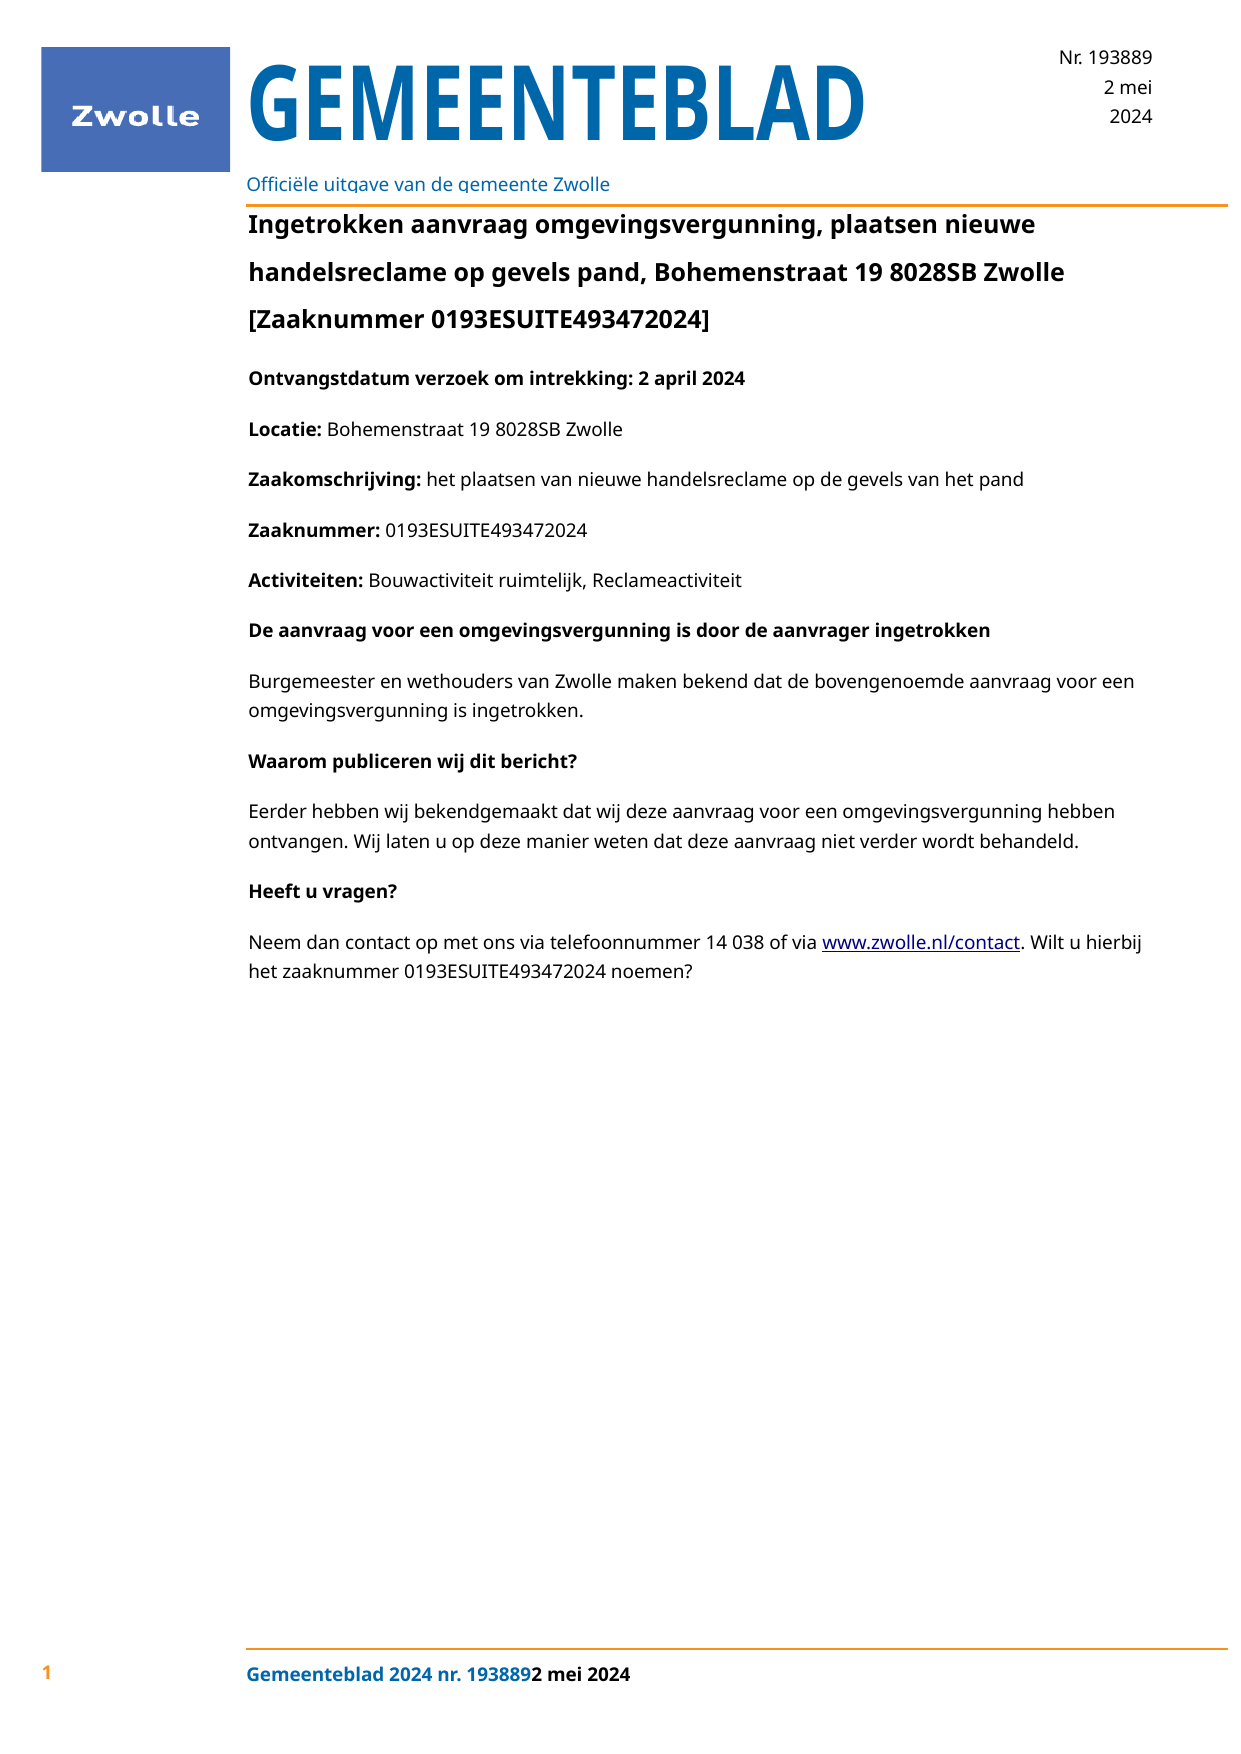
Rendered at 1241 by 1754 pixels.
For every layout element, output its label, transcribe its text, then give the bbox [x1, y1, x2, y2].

text Locatie: Bohemenstraat 19 8028SB Zwolle [248, 416, 1152, 442]
text Activiteiten: Bouwactiviteit ruimtelijk, Reclameactiviteit [248, 567, 1152, 593]
text Heeft u vragen? [248, 878, 1152, 904]
text Zaaknummer: 0193ESUITE493472024 [248, 517, 1152, 542]
text Waarom publiceren wij dit bericht? [248, 748, 1152, 774]
text Neem dan contact op met ons via telefoonnummer 14 038 of via www.zwolle.nl/contact. Wilt u hierbij het zaaknummer 0193ESUITE493472024 noemen? [248, 929, 1152, 984]
text De aanvraag voor een omgevingsvergunning is door de aanvrager ingetrokken [248, 618, 1152, 643]
text Ingetrokken aanvraag omgevingsvergunning, plaatsen nieuwe handelsreclame op gevels pand, Bohemenstraat 19 8028SB Zwolle [Zaaknummer 0193ESUITE493472024] [248, 207, 1152, 336]
picture [41, 47, 231, 172]
text Ontvangstdatum verzoek om intrekking: 2 april 2024 [248, 366, 1152, 391]
text Eerder hebben wij bekendgemaakt dat wij deze aanvraag voor een omgevingsvergunning hebben ontvangen. Wij laten u op deze manier weten dat deze aanvraag niet verder wordt behandeld. [248, 798, 1152, 854]
text Burgemeester en wethouders van Zwolle maken bekend dat de bovengenoemde aanvraag voor een omgevingsvergunning is ingetrokken. [248, 668, 1152, 723]
text Zaakomschrijving: het plaatsen van nieuwe handelsreclame op de gevels van het pand [248, 466, 1152, 492]
